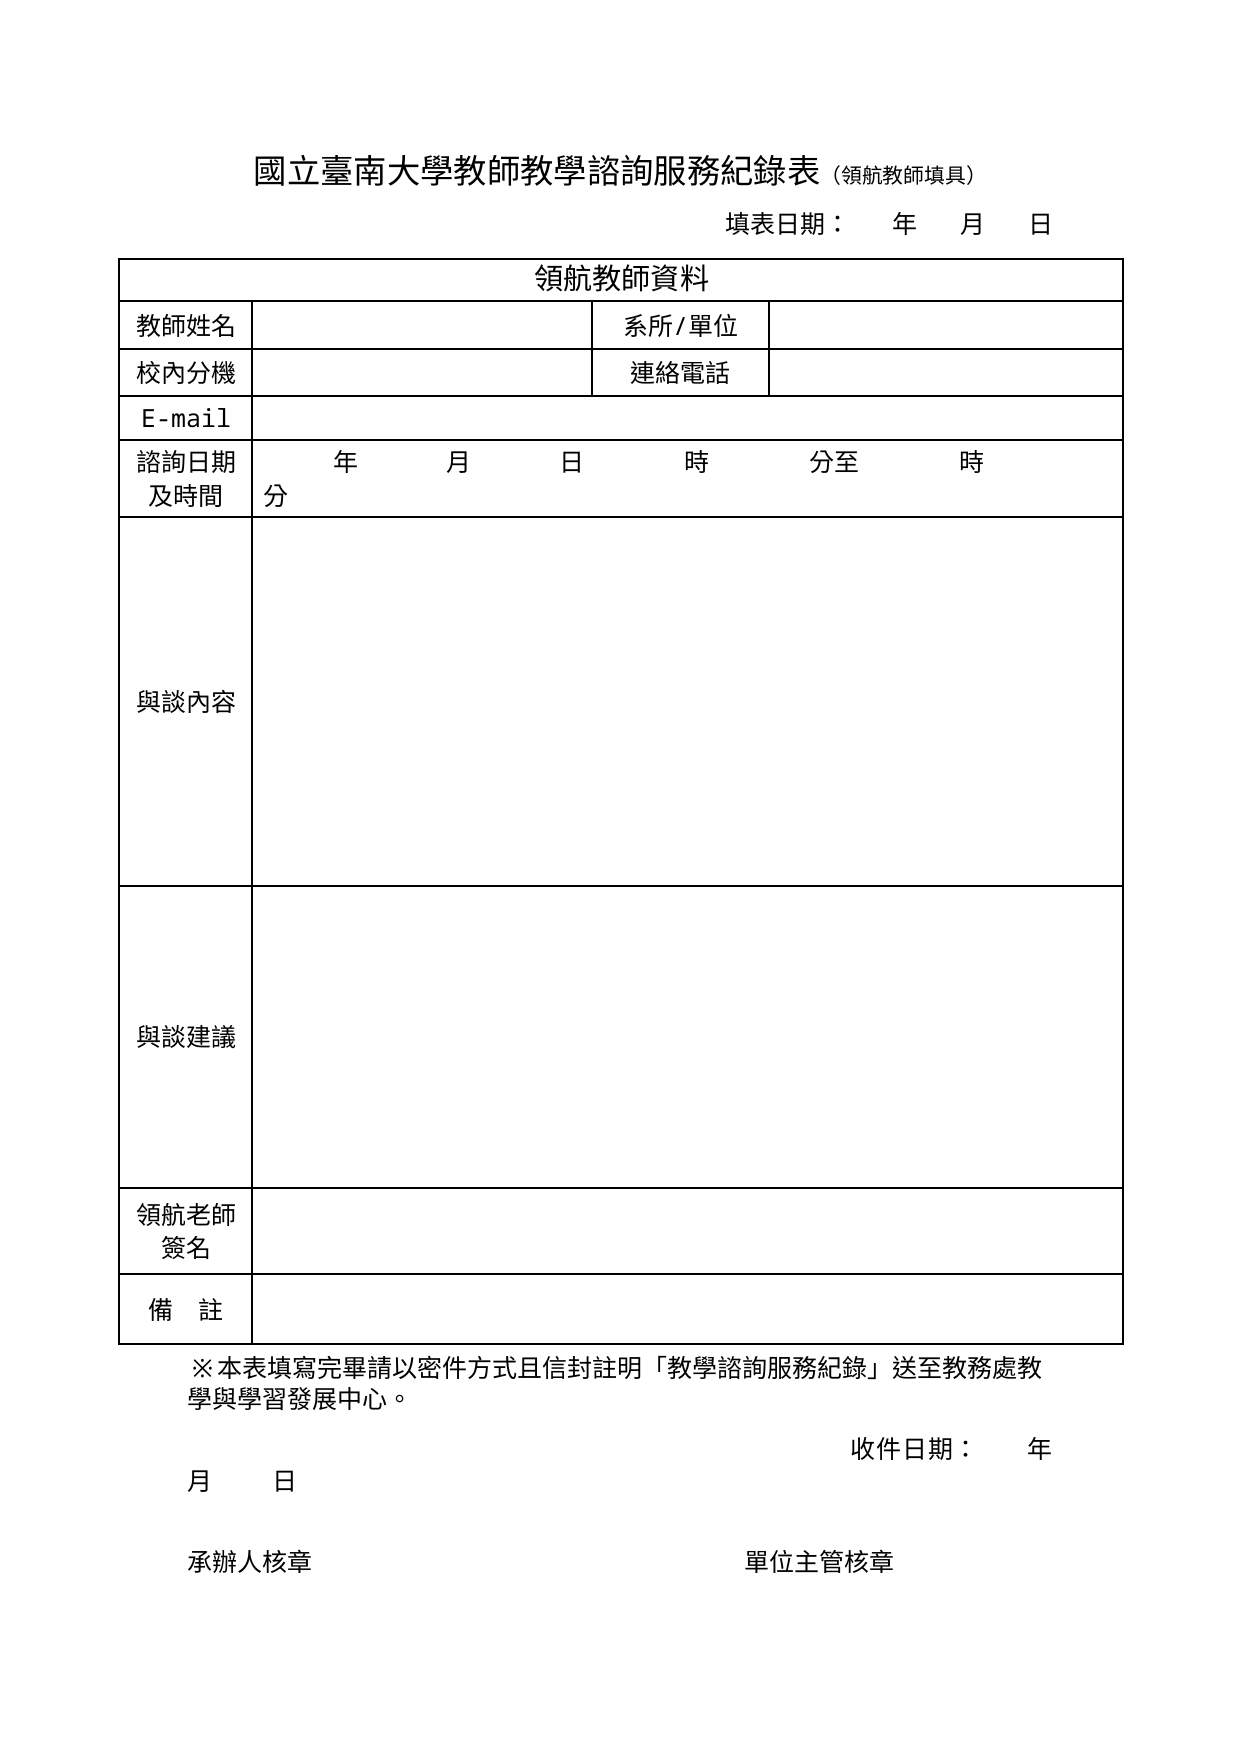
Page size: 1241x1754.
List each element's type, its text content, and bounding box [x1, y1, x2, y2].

table_cell [253, 397, 1122, 438]
table_cell 與談建議 [120, 887, 251, 1187]
table_cell [770, 350, 1122, 395]
table_cell [253, 887, 1122, 1187]
table_cell 領航老師 簽名 [120, 1189, 251, 1273]
table_cell [253, 1275, 1122, 1343]
table_cell 年 月 日 時 分至 時 分 [253, 441, 1122, 516]
table_cell [253, 302, 591, 348]
table_cell 校內分機 [120, 350, 251, 395]
table_cell 備 註 [120, 1275, 251, 1343]
table_cell E-mail [120, 397, 251, 438]
table_cell [253, 1189, 1122, 1273]
table_cell [253, 350, 591, 395]
table_cell 與談內容 [120, 518, 251, 885]
text ※本表填寫完畢請以密件方式且信封註明「教學諮詢服務紀錄」送至教務處教學與學習發展中心。 [187, 1353, 1053, 1415]
text 國立臺南大學教師教學諮詢服務紀錄表（領航教師填具） [187, 158, 1053, 189]
table_cell [770, 302, 1122, 348]
table_cell 諮詢日期 及時間 [120, 441, 251, 516]
table_cell [253, 518, 1122, 885]
text 填表日期： 年 月 日 [187, 208, 1053, 239]
table_header 領航教師資料 [120, 260, 1122, 300]
table_cell 系所/單位 [593, 302, 768, 348]
table_cell 連絡電話 [593, 350, 768, 395]
text 承辦人核章 單位主管核章 [187, 1546, 1053, 1578]
table_cell 教師姓名 [120, 302, 251, 348]
text 收件日期： 年 月 日 [187, 1434, 1053, 1496]
